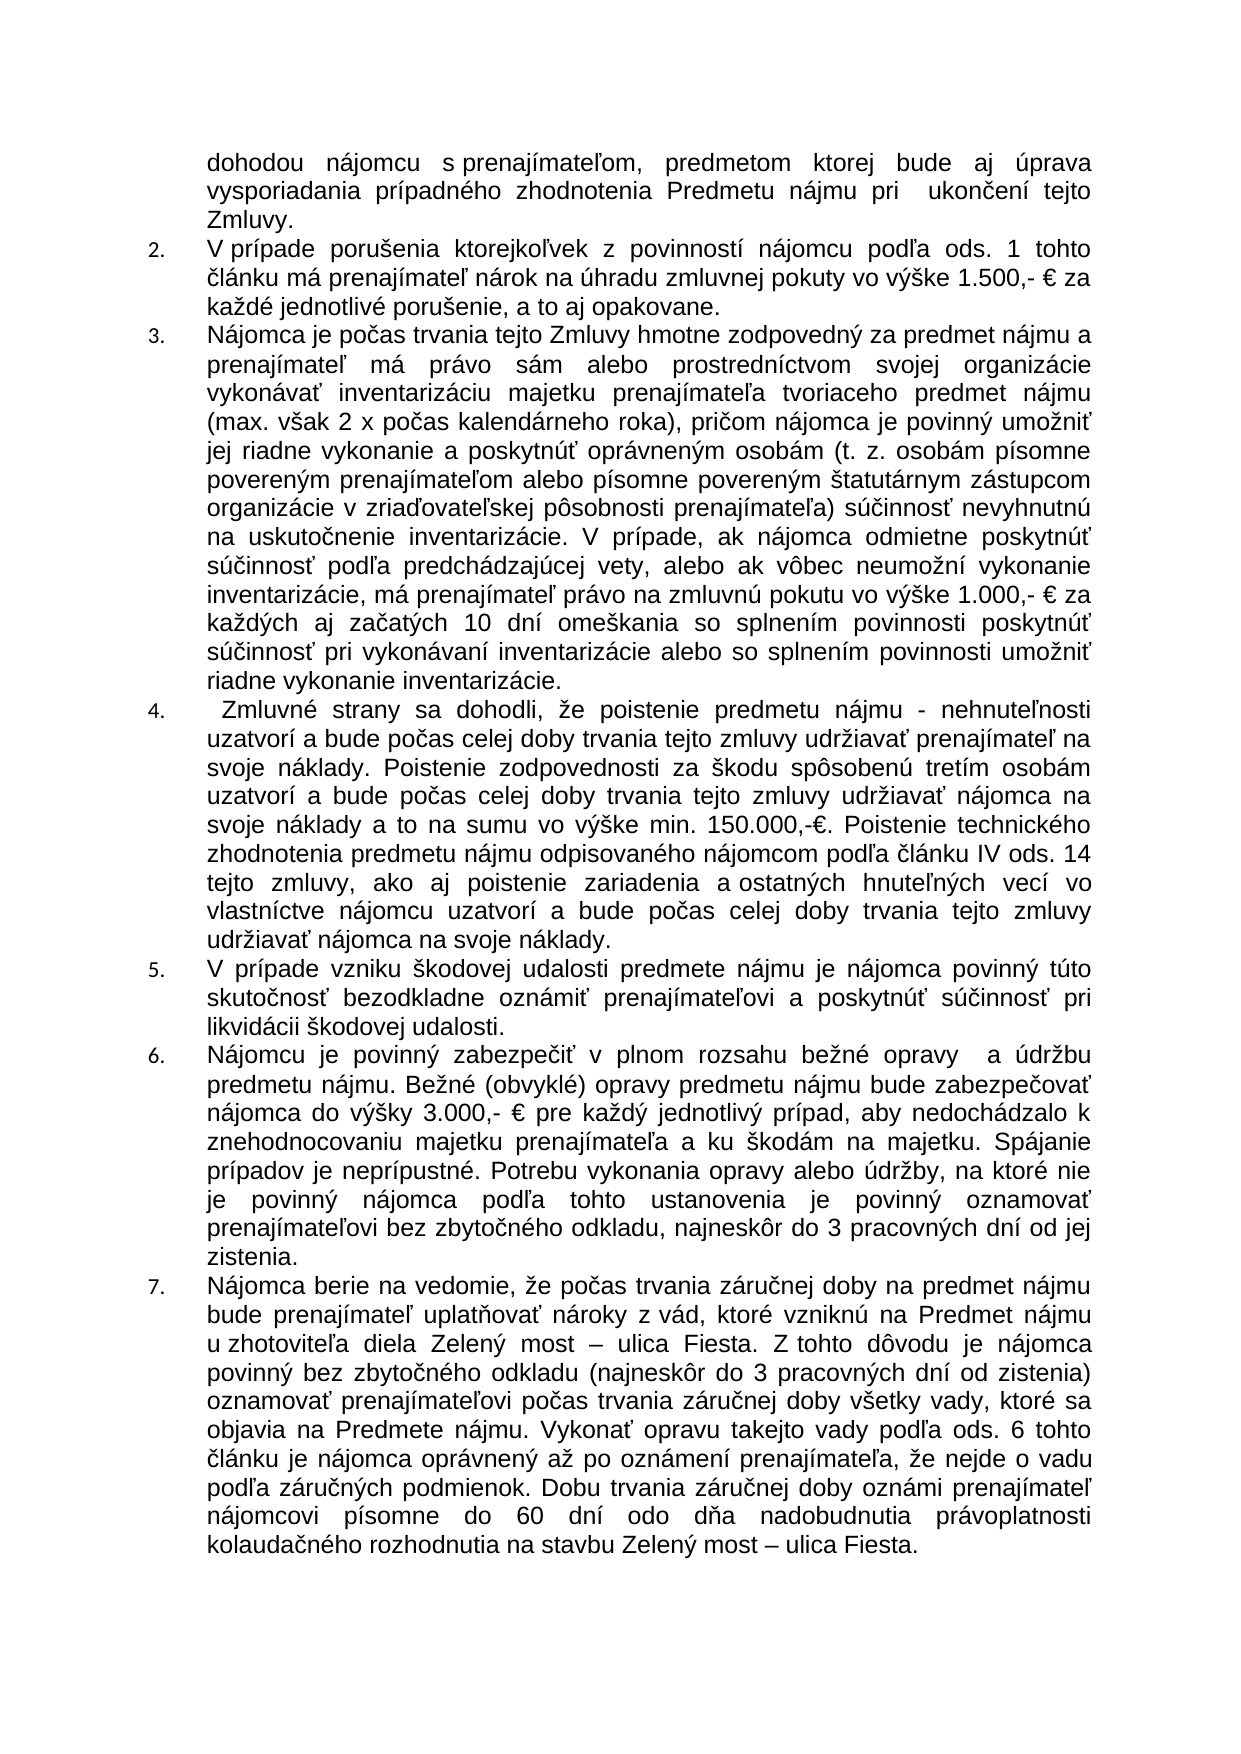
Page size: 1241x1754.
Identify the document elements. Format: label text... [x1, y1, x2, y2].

list Nájomca je počas trvania tejto Zmluvy hmotne zodpovedný za predmet nájmu a prenajímateľ má právo sám alebo prostredníctvom svojej organizácie vykonávať inventarizáciu majetku prenajímateľa tvoriaceho predmet nájmu (max. však 2 x počas kalendárneho roka), pričom nájomca je povinný umožniť jej riadne vykonanie a poskytnúť oprávneným osobám (t. z. osobám písomne povereným prenajímateľom alebo písomne povereným štatutárnym zástupcom organizácie v zriaďovateľskej pôsobnosti prenajímateľa) súčinnosť nevyhnutnú na uskutočnenie inventarizácie. V prípade, ak nájomca odmietne poskytnúť súčinnosť podľa predchádzajúcej vety, alebo ak vôbec neumožní vykonanie inventarizácie, má prenajímateľ právo na zmluvnú pokutu vo výške 1.000,- € za každých aj začatých 10 dní omeškania so splnením povinnosti poskytnúť súčinnosť pri vykonávaní inventarizácie alebo so splnením povinnosti umožniť riadne vykonanie inventarizácie. [148, 321, 1093, 695]
list dohodou nájomcu s prenajímateľom, predmetom ktorej bude aj úprava vysporiadania prípadného zhodnotenia Predmetu nájmu pri ukončení tejto Zmluvy. [148, 148, 1093, 234]
list Nájomca berie na vedomie, že počas trvania záručnej doby na predmet nájmu bude prenajímateľ uplatňovať nároky z vád, ktoré vzniknú na Predmet nájmu u zhotoviteľa diela Zelený most – ulica Fiesta. Z tohto dôvodu je nájomca povinný bez zbytočného odkladu (najneskôr do 3 pracovných dní od zistenia) oznamovať prenajímateľovi počas trvania záručnej doby všetky vady, ktoré sa objavia na Predmete nájmu. Vykonať opravu takejto vady podľa ods. 6 tohto článku je nájomca oprávnený až po oznámení prenajímateľa, že nejde o vadu podľa záručných podmienok. Dobu trvania záručnej doby oznámi prenajímateľ nájomcovi písomne do 60 dní odo dňa nadobudnutia právoplatnosti kolaudačného rozhodnutia na stavbu Zelený most – ulica Fiesta. [148, 1271, 1093, 1559]
list V prípade porušenia ktorejkoľvek z povinností nájomcu podľa ods. 1 tohto článku má prenajímateľ nárok na úhradu zmluvnej pokuty vo výške 1.500,- € za každé jednotlivé porušenie, a to aj opakovane. [148, 234, 1093, 321]
list Zmluvné strany sa dohodli, že poistenie predmetu nájmu - nehnuteľnosti uzatvorí a bude počas celej doby trvania tejto zmluvy udržiavať prenajímateľ na svoje náklady. Poistenie zodpovednosti za škodu spôsobenú tretím osobám uzatvorí a bude počas celej doby trvania tejto zmluvy udržiavať nájomca na svoje náklady a to na sumu vo výške min. 150.000,-€. Poistenie technického zhodnotenia predmetu nájmu odpisovaného nájomcom podľa článku IV ods. 14 tejto zmluvy, ako aj poistenie zariadenia a ostatných hnuteľných vecí vo vlastníctve nájomcu uzatvorí a bude počas celej doby trvania tejto zmluvy udržiavať nájomca na svoje náklady. [148, 695, 1093, 954]
list V prípade vzniku škodovej udalosti predmete nájmu je nájomca povinný túto skutočnosť bezodkladne oznámiť prenajímateľovi a poskytnúť súčinnosť pri likvidácii škodovej udalosti. [148, 954, 1093, 1041]
list Nájomcu je povinný zabezpečiť v plnom rozsahu bežné opravy a údržbu predmetu nájmu. Bežné (obvyklé) opravy predmetu nájmu bude zabezpečovať nájomca do výšky 3.000,- € pre každý jednotlivý prípad, aby nedochádzalo k znehodnocovaniu majetku prenajímateľa a ku škodám na majetku. Spájanie prípadov je neprípustné. Potrebu vykonania opravy alebo údržby, na ktoré nie je povinný nájomca podľa tohto ustanovenia je povinný oznamovať prenajímateľovi bez zbytočného odkladu, najneskôr do 3 pracovných dní od jej zistenia. [148, 1041, 1093, 1271]
